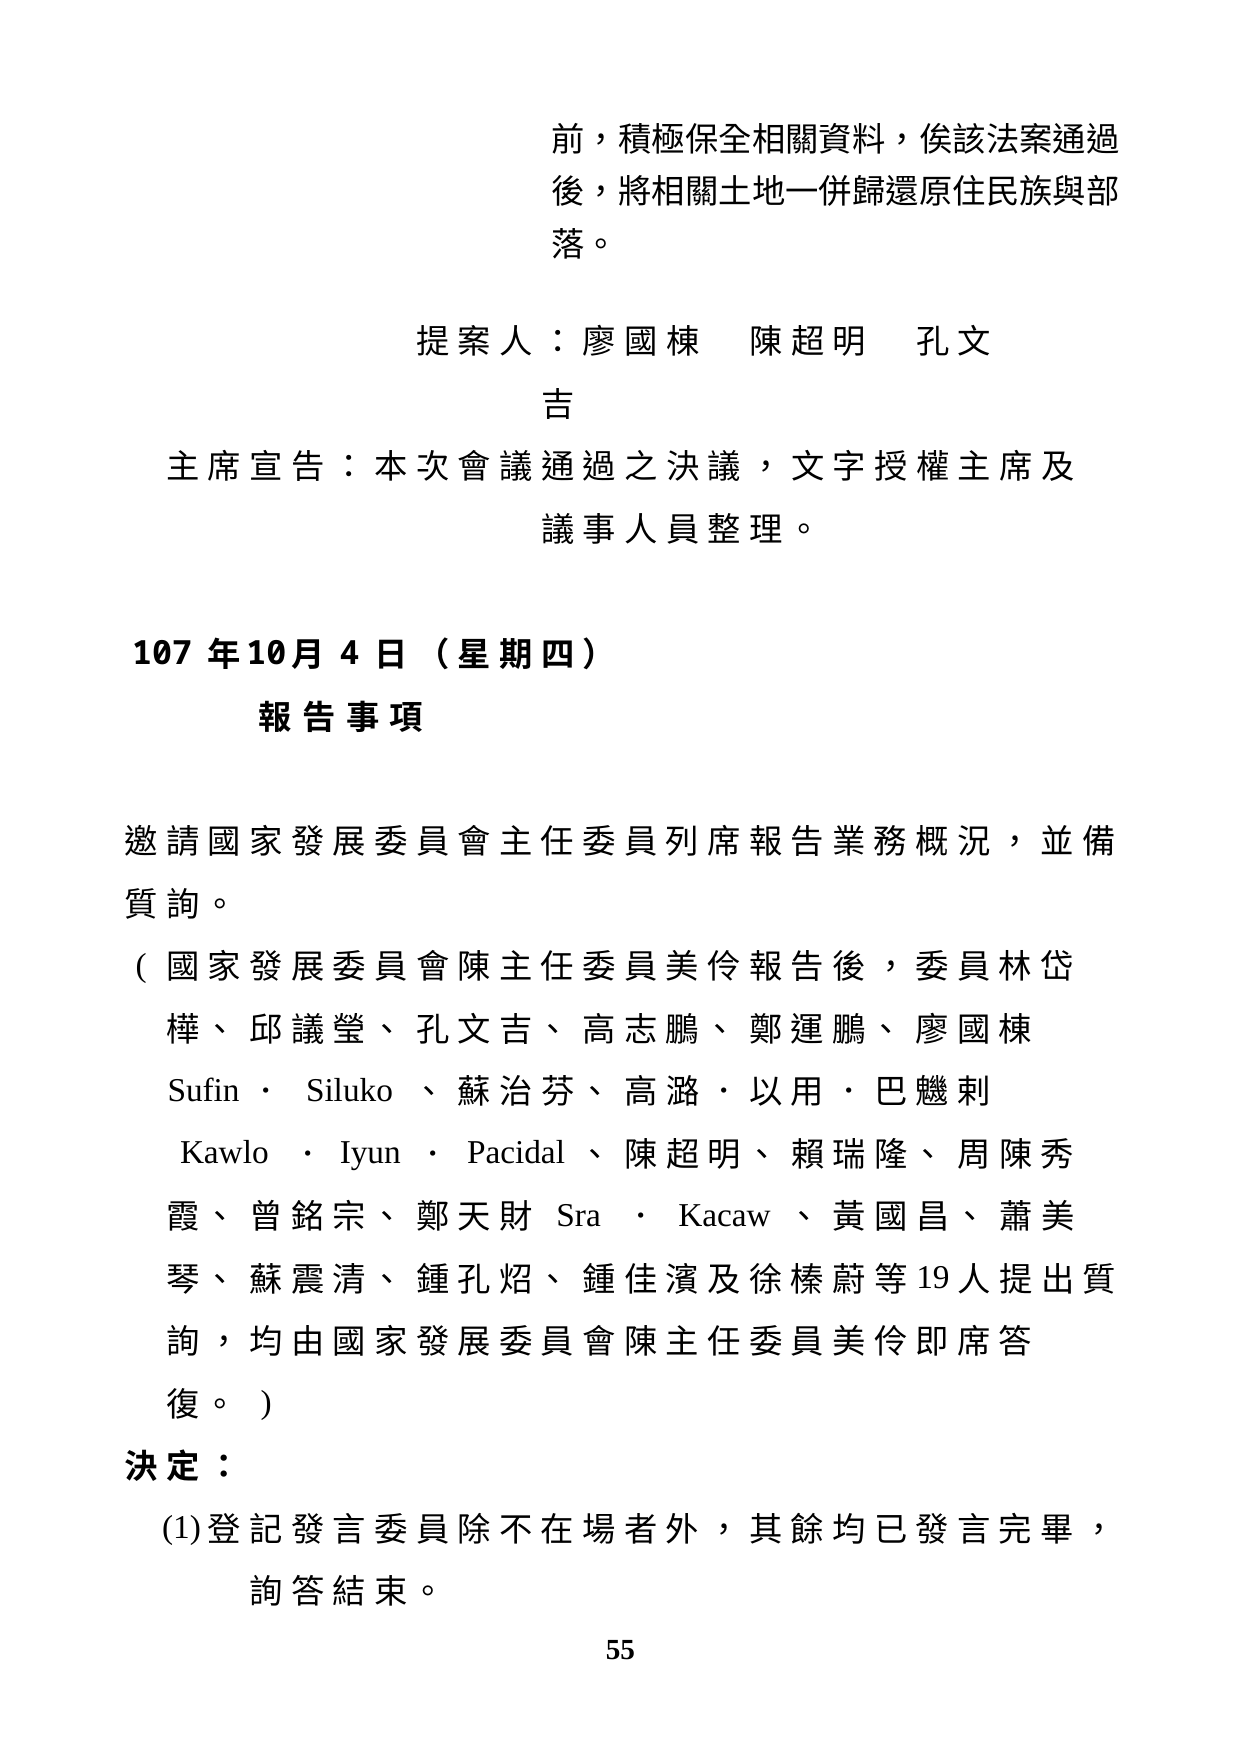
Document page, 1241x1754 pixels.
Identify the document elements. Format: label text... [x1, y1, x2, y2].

text 報告事項 [258, 688, 1120, 740]
text 邀請國家發展委員會主任委員列席報告業務概況，並備質詢。 [120, 798, 1120, 923]
list 前，積極保全相關資料，俟該法案通過後，將相關土地一併歸還原住民族與部落。 [454, 110, 1120, 266]
list 登記發言委員除不在場者外，其餘均已發言完畢，詢答結束。 [157, 1485, 1120, 1610]
text 決定： [120, 1423, 1120, 1485]
text 提案人：廖國棟 陳超明 孔文吉 [397, 298, 1016, 423]
text (國家發展委員會陳主任委員美伶報告後，委員林岱樺、邱議瑩、孔文吉、高志鵬、鄭運鵬、廖國棟Sufin．Siluko、蘇治芬、高潞．以用．巴魕剌Kawlo．Iyun．Pacidal、陳超明、賴瑞隆、周陳秀霞、曾銘宗、鄭天財Sra．Kacaw、黃國昌、蕭美琴、蘇震清、鍾孔炤、鍾佳濱及徐榛蔚等19人提出質詢，均由國家發展委員會陳主任委員美伶即席答復。) [120, 923, 1120, 1423]
text 107年10月4日（星期四） [120, 610, 1120, 673]
text 主席宣告：本次會議通過之決議，文字授權主席及議事人員整理。 [124, 423, 1085, 548]
